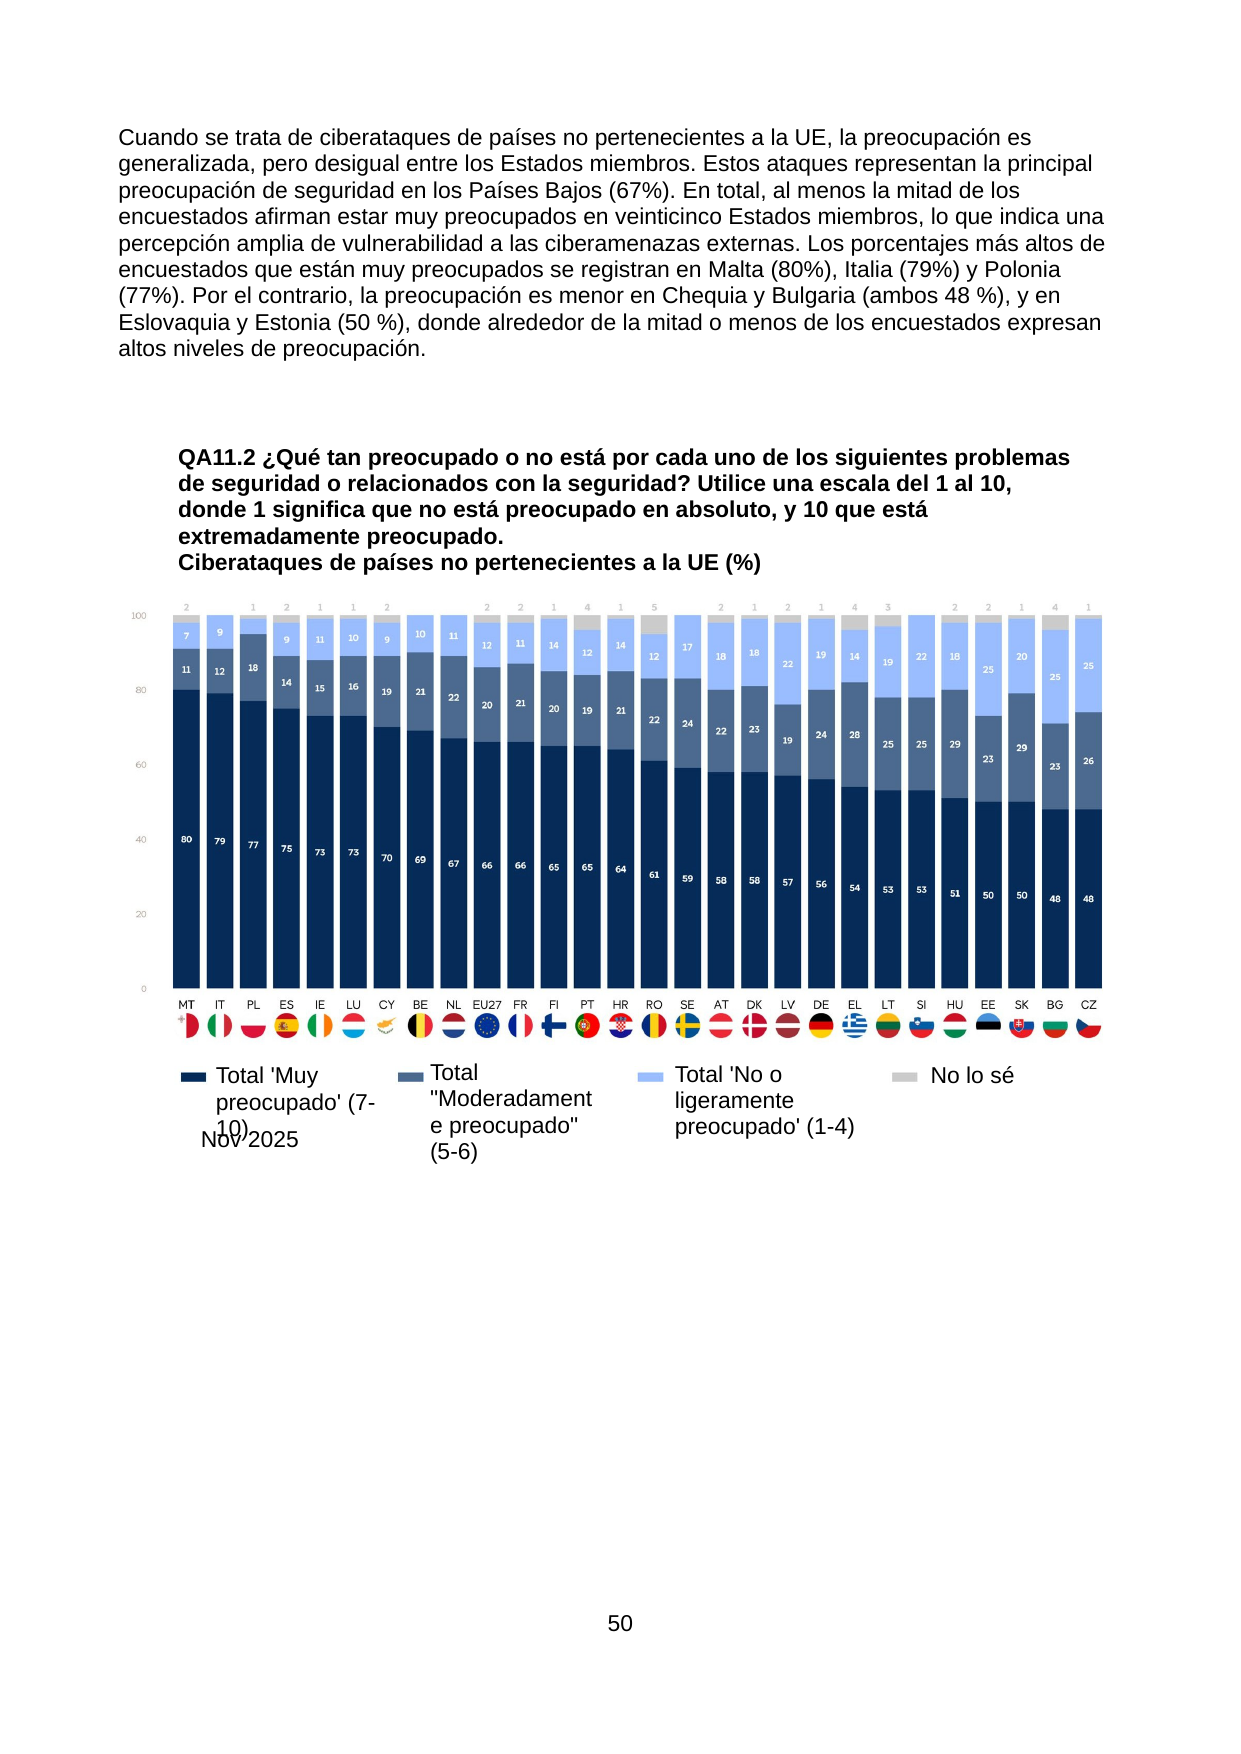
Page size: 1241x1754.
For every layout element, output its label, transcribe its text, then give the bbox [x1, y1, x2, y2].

text Cuando se trata de ciberataques de países no pertenecientes a la UE, la preocupación es generalizada, pero desigual entre los Estados miembros. Estos ataques representan la principal preocupación de seguridad en los Países Bajos (67%). En total, al menos la mitad de los encuestados afirman estar muy preocupados en veinticinco Estados miembros, lo que indica una percepción amplia de vulnerabilidad a las ciberamenazas externas. Los porcentajes más altos de encuestados que están muy preocupados se registran en Malta (80%), Italia (79%) y Polonia (77%). Por el contrario, la preocupación es menor en Chequia y Bulgaria (ambos 48 %), y en Eslovaquia y Estonia (50 %), donde alrededor de la mitad o menos de los encuestados expresan altos niveles de preocupación. [118, 124, 1122, 361]
picture [123, 595, 1108, 1045]
picture [173, 1063, 922, 1085]
